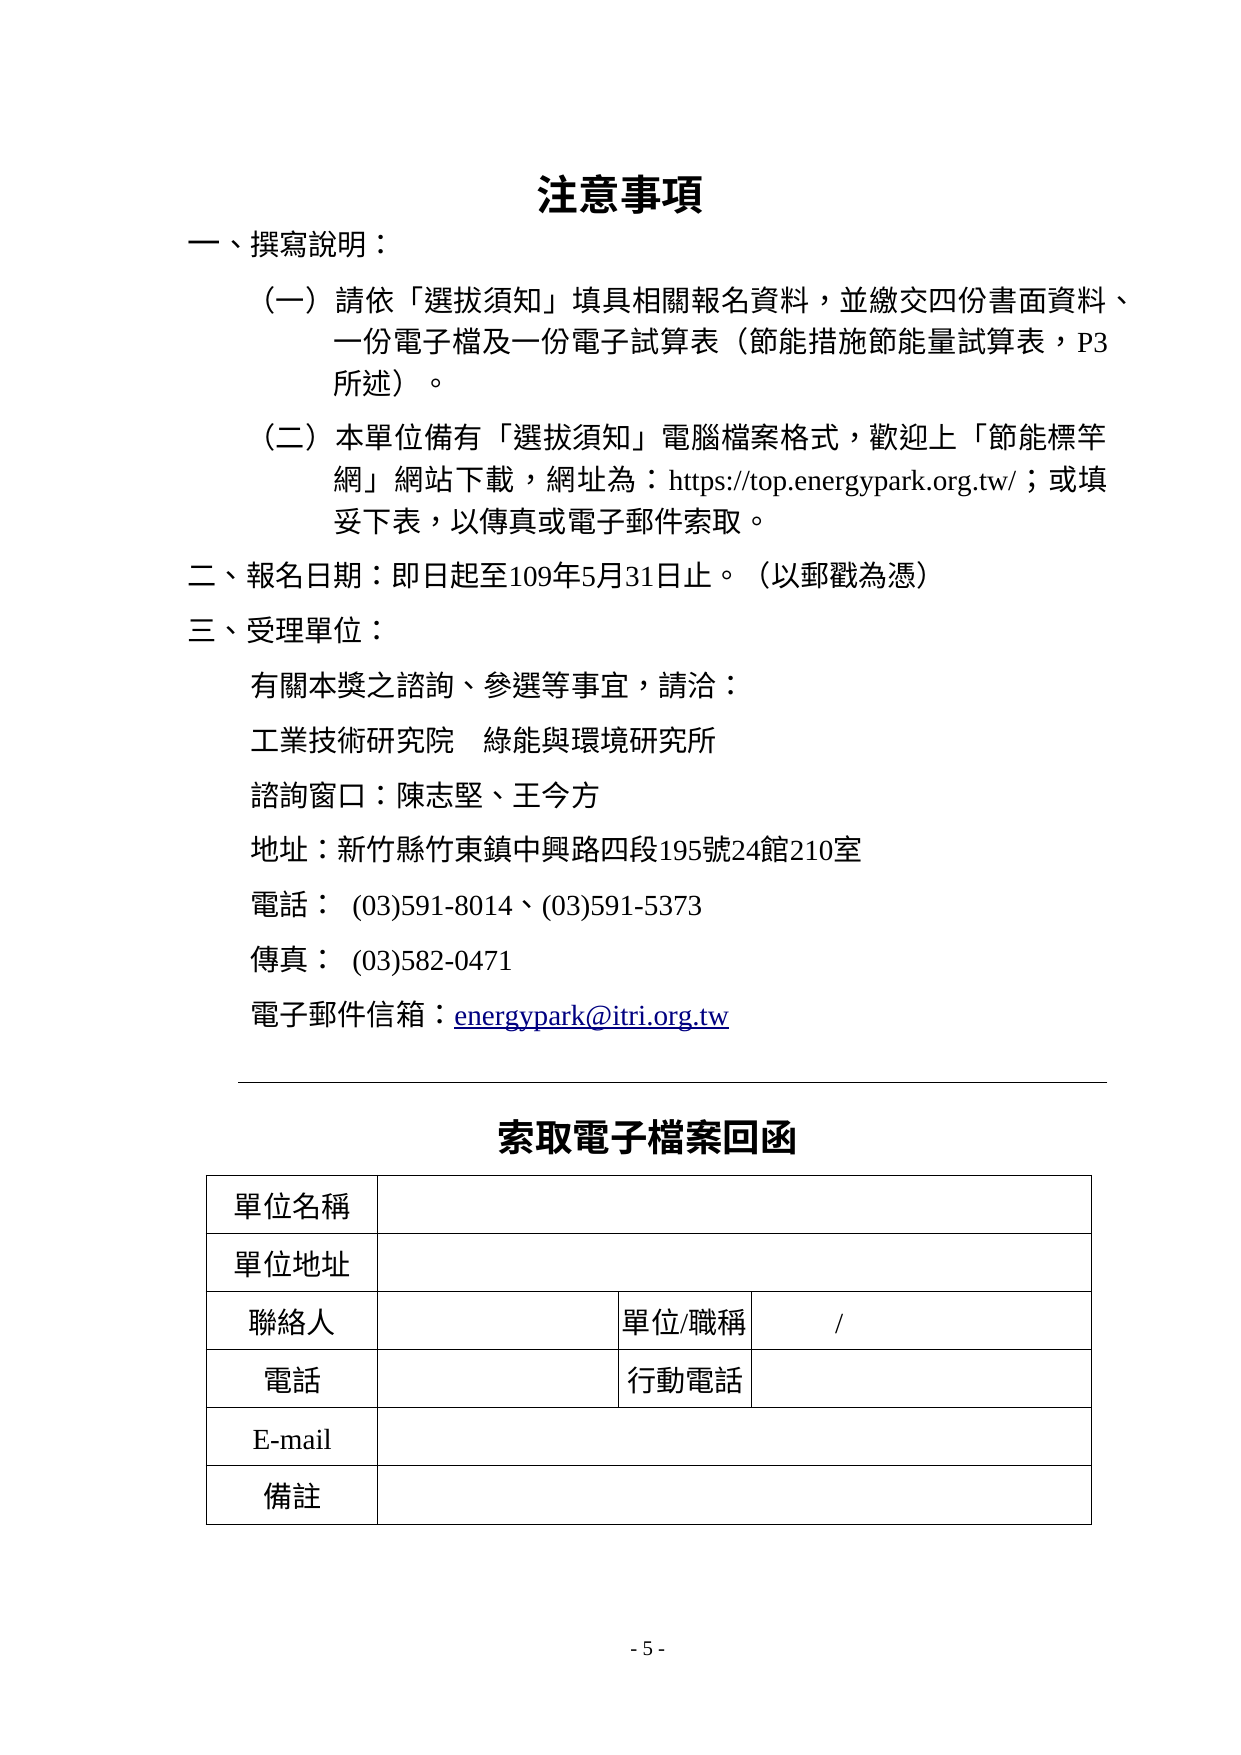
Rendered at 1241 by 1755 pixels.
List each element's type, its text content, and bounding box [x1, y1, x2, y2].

table_cell 電話 [207, 1350, 377, 1407]
table_cell 聯絡人 [207, 1292, 377, 1349]
subtitle 索取電子檔案回函 [187, 1108, 1107, 1162]
text 有關本獎之諮詢、參選等事宜，請洽： [237, 662, 1107, 705]
table_cell [378, 1408, 1091, 1465]
text 電話： (03)591-8014、(03)591-5373 [237, 882, 1107, 924]
text 傳真： (03)582-0471 [237, 936, 1107, 979]
table_cell 單位地址 [207, 1234, 377, 1291]
text 地址：新竹縣竹東鎮中興路四段195號24館210室 [237, 827, 1107, 869]
table_cell [378, 1350, 618, 1407]
table_cell [752, 1350, 1091, 1407]
text 工業技術研究院 綠能與環境研究所 [237, 717, 1107, 759]
table_cell E-mail [207, 1408, 377, 1465]
text 諮詢窗口：陳志堅、王今方 [237, 772, 1107, 814]
text 注意事項 [148, 162, 1092, 217]
text （二）本單位備有「選拔須知」電腦檔案格式，歡迎上「節能標竿網」網站下載，網址為：https://top.energypark.org.tw/；或填妥下表，以傳真或電子郵件索取。 [246, 415, 1107, 540]
table_cell [378, 1292, 618, 1349]
table_cell 單位/職稱 [619, 1292, 751, 1349]
table_cell 備註 [207, 1466, 377, 1523]
text （一）請依「選拔須知」填具相關報名資料，並繳交四份書面資料、一份電子檔及一份電子試算表（節能措施節能量試算表，P3所述）。 [246, 278, 1107, 403]
text 三、受理單位： [187, 608, 1092, 650]
table_header 單位名稱 [207, 1176, 377, 1233]
table_cell 行動電話 [619, 1350, 751, 1407]
text 電子郵件信箱：energypark@itri.org.tw [237, 991, 1107, 1083]
table_header [378, 1176, 1091, 1233]
text 一、撰寫說明： [148, 125, 1107, 265]
table_cell [378, 1234, 1091, 1291]
text 二、報名日期：即日起至109年5月31日止。（以郵戳為憑） [187, 553, 1092, 595]
table_cell [378, 1466, 1091, 1523]
table_cell / [752, 1292, 1091, 1349]
